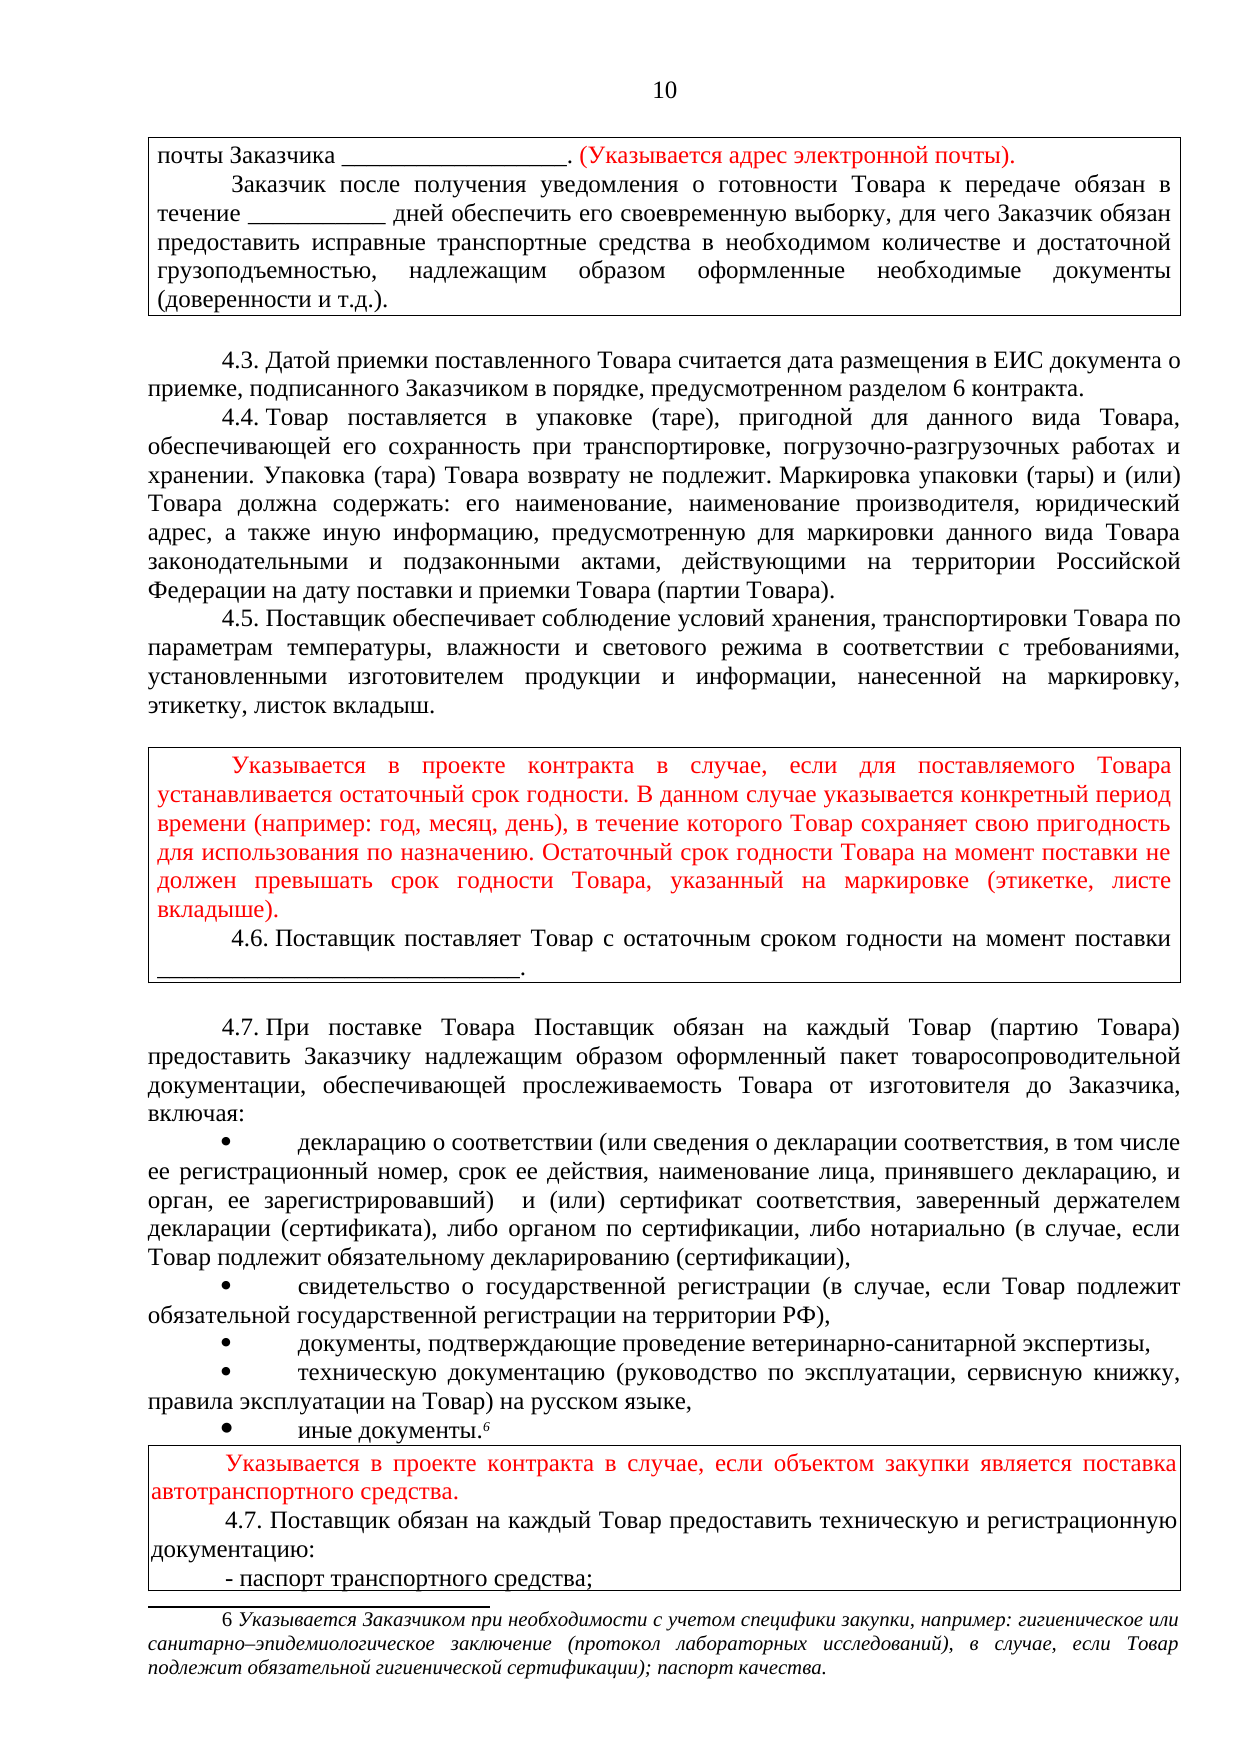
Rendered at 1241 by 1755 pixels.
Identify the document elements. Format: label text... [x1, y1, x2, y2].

list свидетельство о государственной регистрации (в случае, если Товар подлежит обязательной государственной регистрации на территории РФ), [148, 1271, 1181, 1328]
list техническую документацию (руководство по эксплуатации, сервисную книжку, правила эксплуатации на Товар) на русском языке, [148, 1357, 1181, 1415]
text - паспорт транспортного средства; [149, 1559, 1180, 1590]
text 4.7. При поставке Товара Поставщик обязан на каждый Товар (партию Товара) предоставить Заказчику надлежащим образом оформленный пакет товаросопроводительной документации, обеспечивающей прослеживаемость Товара от изготовителя до Заказчика, включая: [148, 1012, 1181, 1127]
text 4.4. Товар поставляется в упаковке (таре), пригодной для данного вида Товара, обеспечивающей его сохранность при транспортировке, погрузочно-разгрузочных работах и хранении. Упаковка (тара) Товара возврату не подлежит. Маркировка упаковки (тары) и (или) Товара должна содержать: его наименование, наименование производителя, юридический адрес, а также иную информацию, предусмотренную для маркировки данного вида Товара законодательными и подзаконными актами, действующими на территории Российской Федерации на дату поставки и приемки Товара (партии Товара). [148, 402, 1181, 603]
text Указывается в проекте контракта в случае, если для поставляемого Товара устанавливается остаточный срок годности. В данном случае указывается конкретный период времени (например: год, месяц, день), в течение которого Товар сохраняет свою пригодность для использования по назначению. Остаточный срок годности Товара на момент поставки не должен превышать срок годности Товара, указанный на маркировке (этикетке, листе вкладыше). [149, 748, 1180, 920]
list декларацию о соответствии (или сведения о декларации соответствия, в том числе ее регистрационный номер, срок ее действия, наименование лица, принявшего декларацию, и орган, ее зарегистрировавший) и (или) сертификат соответствия, заверенный держателем декларации (сертификата), либо органом по сертификации, либо нотариально (в случае, если Товар подлежит обязательному декларированию (сертификации), [148, 1127, 1181, 1271]
text 4.7. Поставщик обязан на каждый Товар предоставить техническую и регистрационную документацию: [149, 1502, 1180, 1559]
list документы, подтверждающие проведение ветеринарно-санитарной экспертизы, [148, 1328, 1181, 1357]
list иные документы. [148, 1415, 1181, 1444]
text 4.5. Поставщик обеспечивает соблюдение условий хранения, транспортировки Товара по параметрам температуры, влажности и светового режима в соответствии с требованиями, установленными изготовителем продукции и информации, нанесенной на маркировку, этикетку, листок вкладыш. [148, 603, 1181, 718]
text Заказчик после получения уведомления о готовности Товара к передаче обязан в течение ___________ дней обеспечить его своевременную выборку, для чего Заказчик обязан предоставить исправные транспортные средства в необходимом количестве и достаточной грузоподъемностью, надлежащим образом оформленные необходимые документы (доверенности и т.д.). [149, 166, 1180, 315]
text 4.6. Поставщик поставляет Товар с остаточным сроком годности на момент поставки _____________________________. [149, 920, 1180, 982]
text почты Заказчика __________________. (Указывается адрес электронной почты). [149, 138, 1180, 166]
text Указывается в проекте контракта в случае, если объектом закупки является поставка автотранспортного средства. [149, 1446, 1180, 1502]
list Указывается Заказчиком при необходимости с учетом специфики закупки, например: гигиеническое или санитарно–эпидемиологическое заключение (протокол лабораторных исследований), в случае, если Товар подлежит обязательной гигиенической сертификации); паспорт качества. [148, 1607, 1181, 1679]
text 4.3. Датой приемки поставленного Товара считается дата размещения в ЕИС документа о приемке, подписанного Заказчиком в порядке, предусмотренном разделом 6 контракта. [148, 345, 1181, 402]
